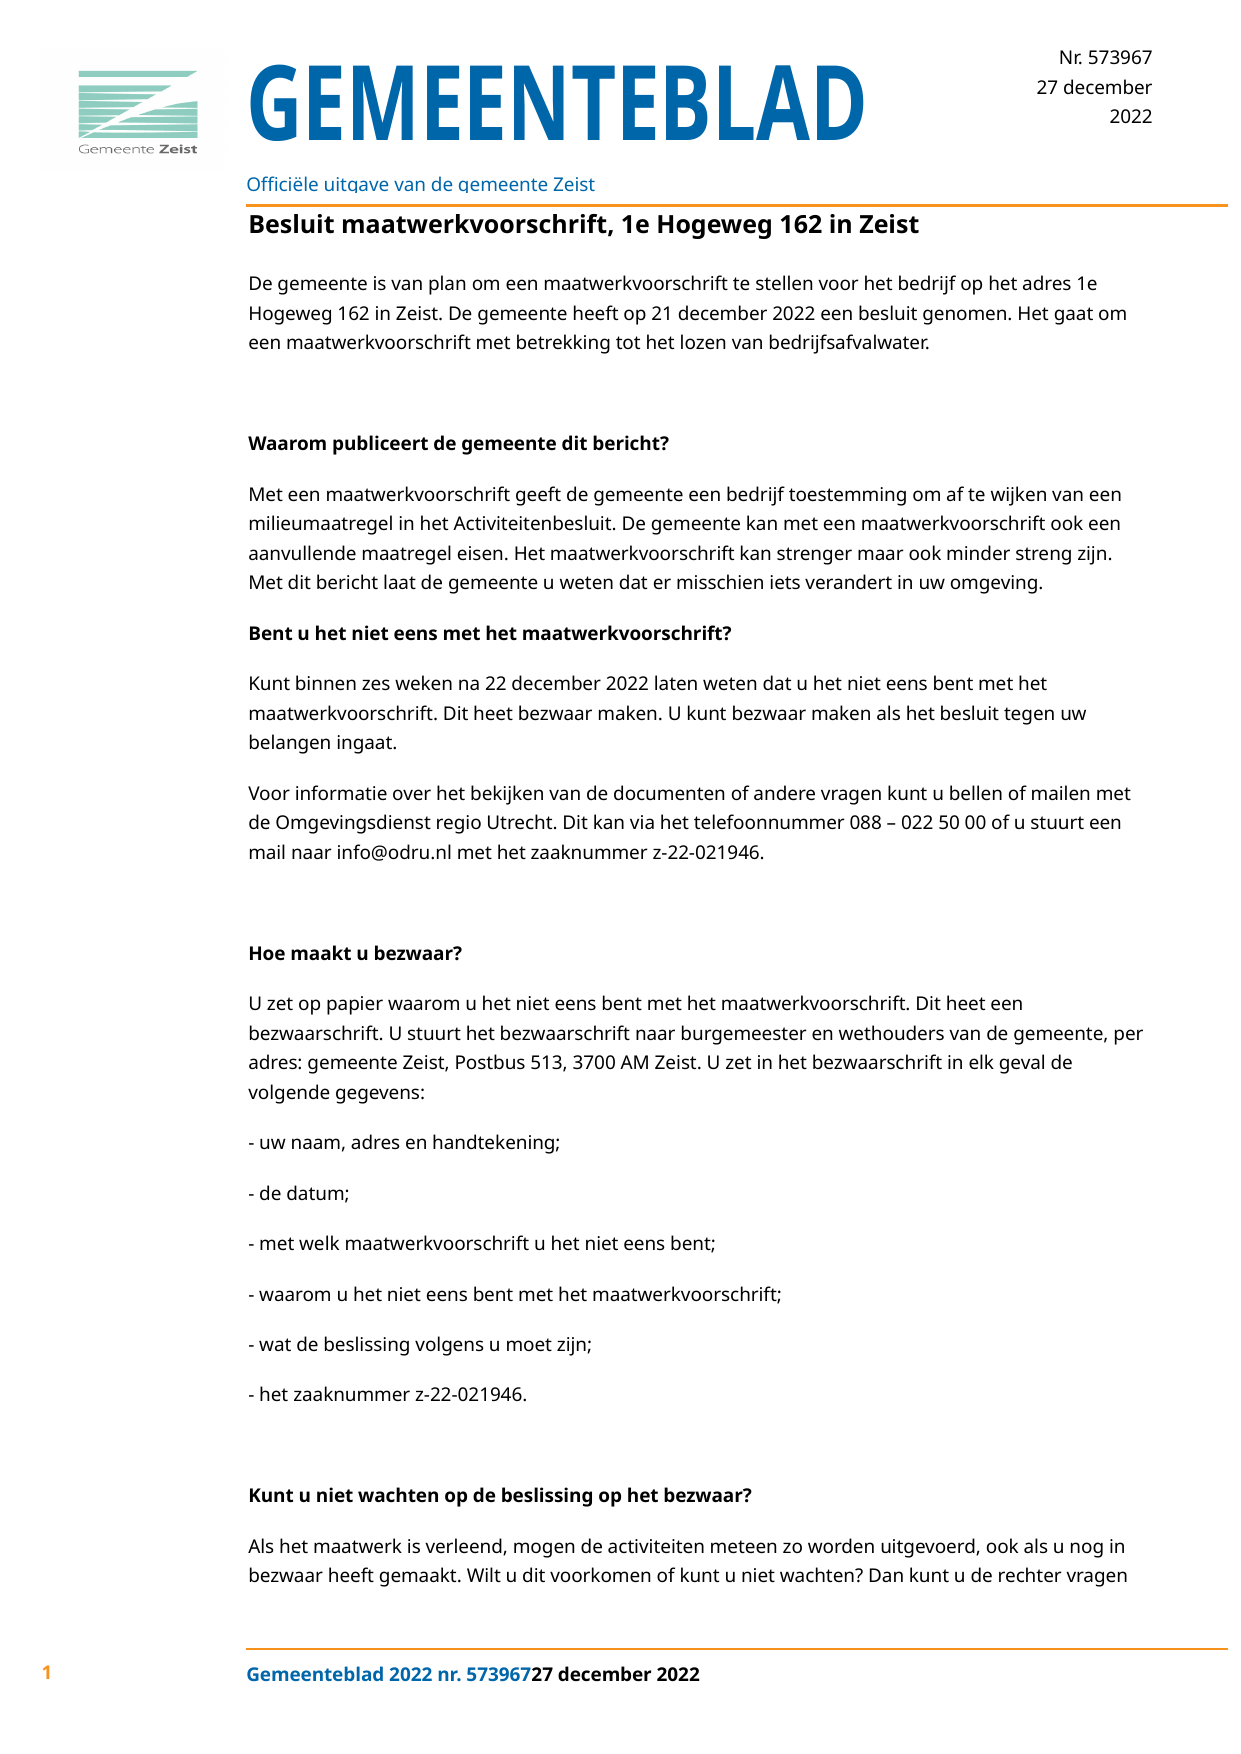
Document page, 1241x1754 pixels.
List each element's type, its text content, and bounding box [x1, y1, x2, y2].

text Hoe maakt u bezwaar? [248, 940, 1152, 966]
text De gemeente is van plan om een maatwerkvoorschrift te stellen voor het bedrijf op het adres 1e Hogeweg 162 in Zeist. De gemeente heeft op 21 december 2022 een besluit genomen. Het gaat om een maatwerkvoorschrift met betrekking tot het lozen van bedrijfsafvalwater. [248, 270, 1152, 355]
text Kunt u niet wachten op de beslissing op het bezwaar? [248, 1482, 1152, 1508]
text Kunt binnen zes weken na 22 december 2022 laten weten dat u het niet eens bent met het maatwerkvoorschrift. Dit heet bezwaar maken. U kunt bezwaar maken als het besluit tegen uw belangen ingaat. [248, 670, 1152, 755]
text Bent u het niet eens met het maatwerkvoorschrift? [248, 620, 1152, 646]
text - het zaaknummer z-22-021946. [248, 1382, 1152, 1407]
text - wat de beslissing volgens u moet zijn; [248, 1331, 1152, 1357]
text - met welk maatwerkvoorschrift u het niet eens bent; [248, 1230, 1152, 1256]
text Voor informatie over het bekijken van de documenten of andere vragen kunt u bellen of mailen met de Omgevingsdienst regio Utrecht. Dit kan via het telefoonnummer 088 – 022 50 00 of u stuurt een mail naar info@odru.nl met het zaaknummer z-22-021946. [248, 780, 1152, 865]
text - waarom u het niet eens bent met het maatwerkvoorschrift; [248, 1281, 1152, 1306]
text Met een maatwerkvoorschrift geeft de gemeente een bedrijf toestemming om af te wijken van een milieumaatregel in het Activiteitenbesluit. De gemeente kan met een maatwerkvoorschrift ook een aanvullende maatregel eisen. Het maatwerkvoorschrift kan strenger maar ook minder streng zijn. Met dit bericht laat de gemeente u weten dat er misschien iets verandert in uw omgeving. [248, 481, 1152, 595]
text Besluit maatwerkvoorschrift, 1e Hogeweg 162 in Zeist [248, 207, 1152, 241]
text - de datum; [248, 1180, 1152, 1206]
text U zet op papier waarom u het niet eens bent met het maatwerkvoorschrift. Dit heet een bezwaarschrift. U stuurt het bezwaarschrift naar burgemeester en wethouders van de gemeente, per adres: gemeente Zeist, Postbus 513, 3700 AM Zeist. U zet in het bezwaarschrift in elk geval de volgende gegevens: [248, 990, 1152, 1105]
text - uw naam, adres en handtekening; [248, 1129, 1152, 1155]
picture [41, 47, 231, 172]
text Als het maatwerk is verleend, mogen de activiteiten meteen zo worden uitgevoerd, ook als u nog in bezwaar heeft gemaakt. Wilt u dit voorkomen of kunt u niet wachten? Dan kunt u de rechter vragen [248, 1533, 1152, 1588]
text Waarom publiceert de gemeente dit bericht? [248, 430, 1152, 456]
